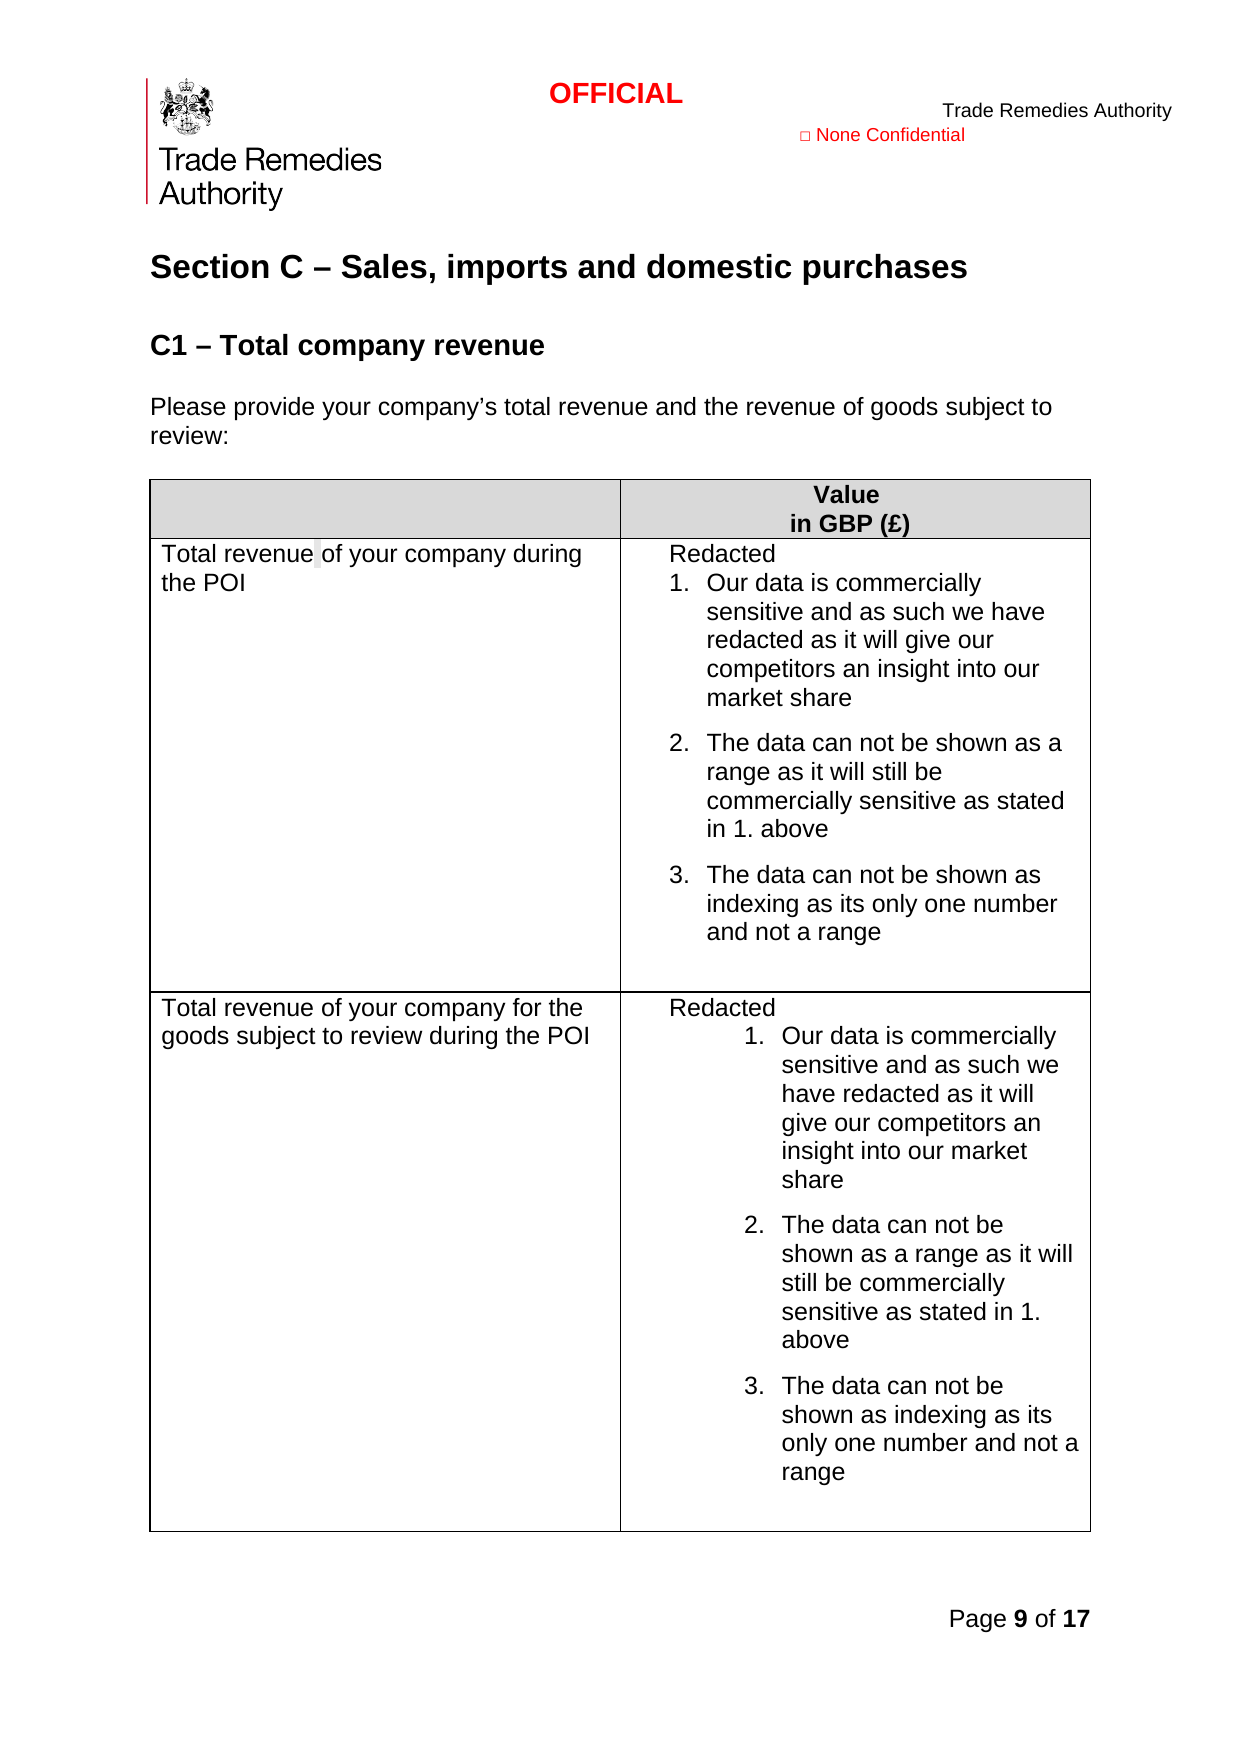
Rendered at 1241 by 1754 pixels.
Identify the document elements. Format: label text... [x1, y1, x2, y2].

table_cell Redacted Our data is commercially sensitive and as such we have redacted as it will give our competitors an insight into our market share The data can not be shown as a range as it will still be commercially sensitive as stated in 1. above The data can not be shown as indexing as its only one number and not a range [621, 539, 1090, 991]
table_header Value in GBP (£) [621, 480, 1090, 538]
subtitle Section C – Sales, imports and domestic purchases [150, 247, 1090, 324]
subtitle C1 – Total company revenue [150, 328, 1090, 362]
text Please provide your company’s total revenue and the revenue of goods subject to review: [150, 392, 1090, 449]
table_cell Total revenue of your company during the POI [151, 539, 620, 991]
table_cell Redacted Our data is commercially sensitive and as such we have redacted as it will give our competitors an insight into our market share The data can not be shown as a range as it will still be commercially sensitive as stated in 1. above The data can not be shown as indexing as its only one number and not a range [621, 993, 1090, 1531]
table_cell Total revenue of your company for the goods subject to review during the POI [151, 993, 620, 1531]
table_header [151, 480, 620, 538]
